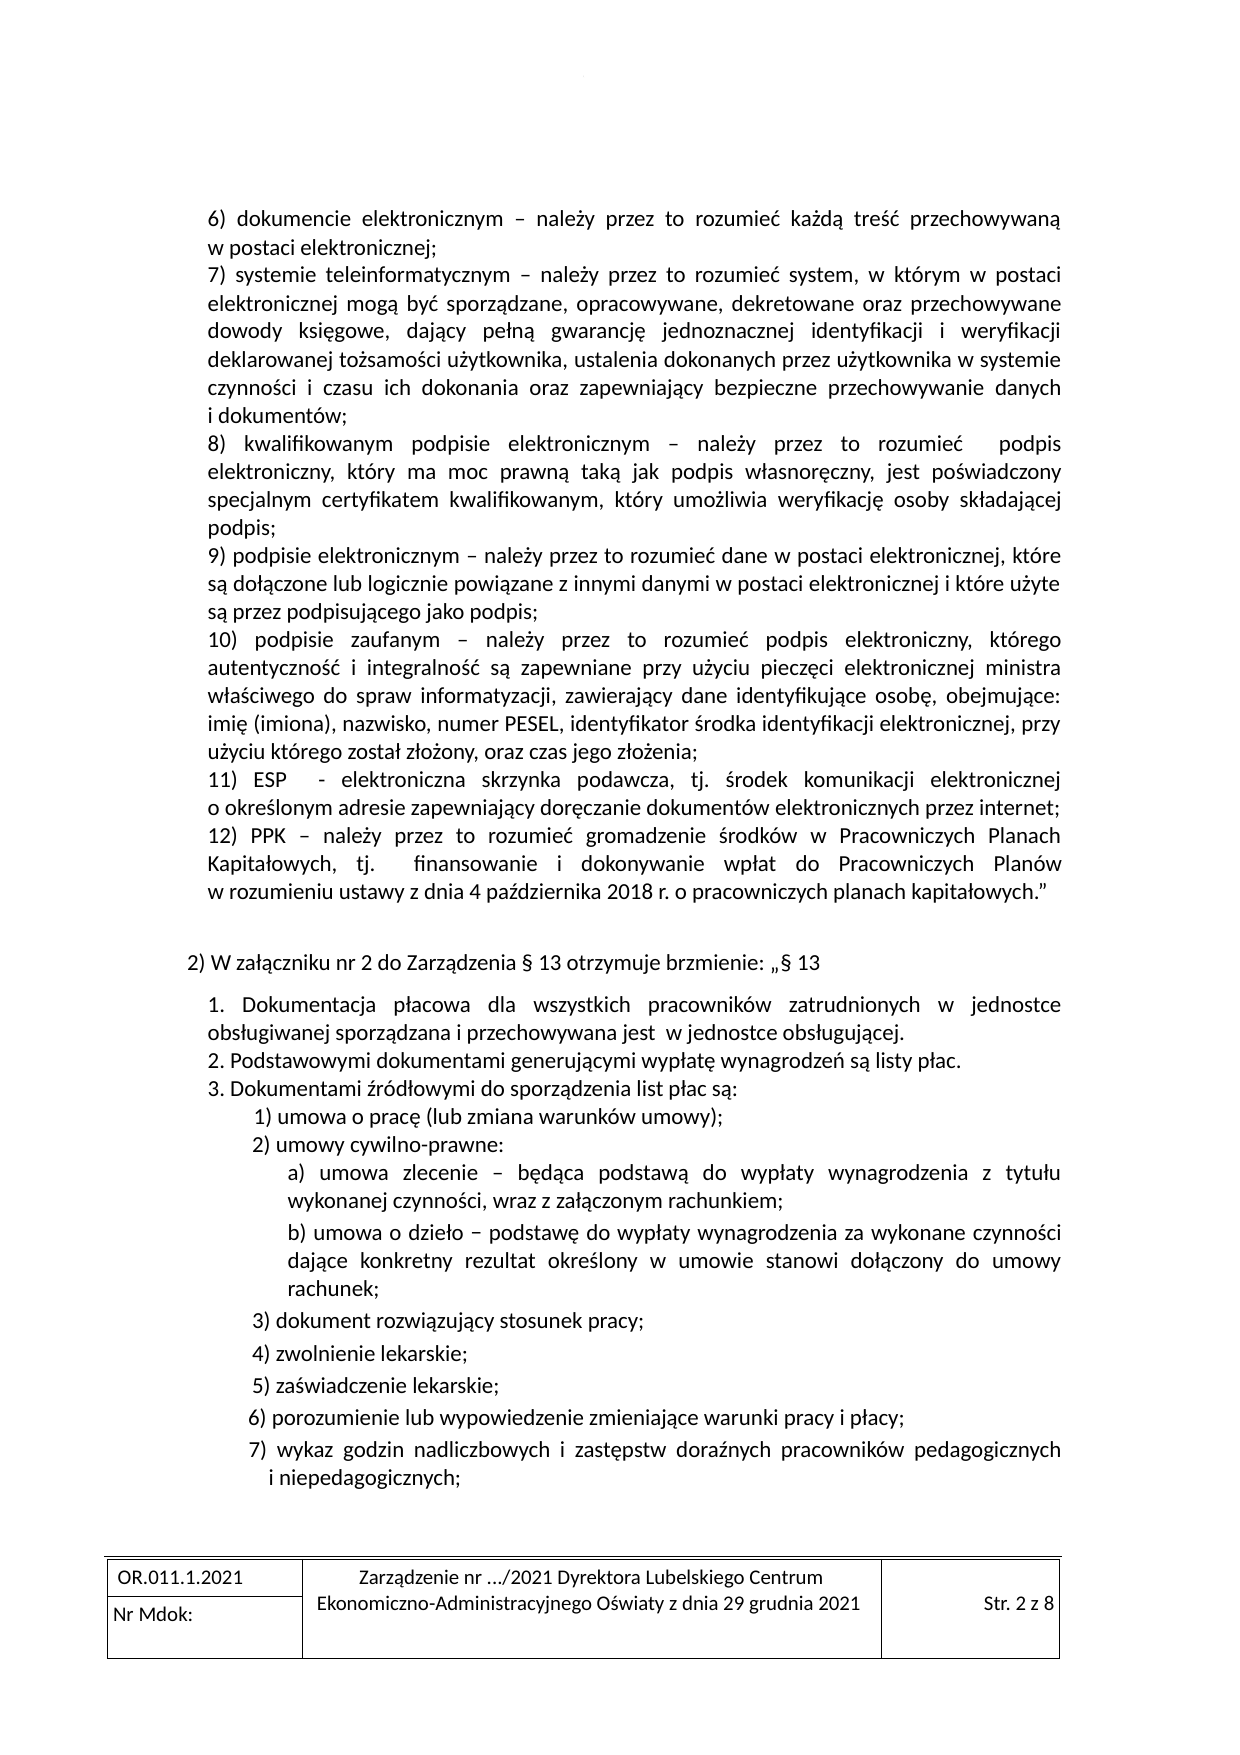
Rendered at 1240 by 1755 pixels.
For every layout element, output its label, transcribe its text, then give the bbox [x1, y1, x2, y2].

list 10) podpisie zaufanym – należy przez to rozumieć podpis elektroniczny, którego autentyczność i integralność są zapewniane przy użyciu pieczęci elektronicznej ministra właściwego do spraw informatyzacji, zawierający dane identyfikujące osobę, obejmujące: imię (imiona), nazwisko, numer PESEL, identyfikator środka identyfikacji elektronicznej, przy użyciu którego został złożony, oraz czas jego złożenia; [163, 625, 1062, 765]
list 6) porozumienie lub wypowiedzenie zmieniające warunki pracy i płacy; [181, 1403, 1062, 1431]
list 2. Podstawowymi dokumentami generującymi wypłatę wynagrodzeń są listy płac. [163, 1046, 1062, 1074]
list a) umowa zlecenie – będąca podstawą do wypłaty wynagrodzenia z tytułu wykonanej czynności, wraz z załączonym rachunkiem; [287, 1158, 1062, 1214]
list 2) umowy cywilno-prawne: [252, 1130, 1062, 1158]
list 6) dokumencie elektronicznym – należy przez to rozumieć każdą treść przechowywaną w postaci elektronicznej; [163, 204, 1062, 261]
list 3. Dokumentami źródłowymi do sporządzenia list płac są: [163, 1074, 1062, 1102]
list 7) wykaz godzin nadliczbowych i zastępstw doraźnych pracowników pedagogicznych i niepedagogicznych; [181, 1435, 1062, 1491]
list 4) zwolnienie lekarskie; [252, 1339, 1062, 1367]
list 1) umowa o pracę (lub zmiana warunków umowy); [104, 1102, 1062, 1130]
list 12) PPK – należy przez to rozumieć gromadzenie środków w Pracowniczych Planach Kapitałowych, tj. finansowanie i dokonywanie wpłat do Pracowniczych Planów w rozumieniu ustawy z dnia 4 października 2018 r. o pracowniczych planach kapitałowych.” [163, 821, 1062, 905]
list 7) systemie teleinformatycznym – należy przez to rozumieć system, w którym w postaci elektronicznej mogą być sporządzane, opracowywane, dekretowane oraz przechowywane dowody księgowe, dający pełną gwarancję jednoznacznej identyfikacji i weryfikacji deklarowanej tożsamości użytkownika, ustalenia dokonanych przez użytkownika w systemie czynności i czasu ich dokonania oraz zapewniający bezpieczne przechowywanie danych i dokumentów; [163, 261, 1062, 429]
list 1. Dokumentacja płacowa dla wszystkich pracowników zatrudnionych w jednostce obsługiwanej sporządzana i przechowywana jest w jednostce obsługującej. [163, 990, 1062, 1046]
list 2) W załączniku nr 2 do Zarządzenia § 13 otrzymuje brzmienie: „§ 13 [146, 948, 1062, 976]
list 5) zaświadczenie lekarskie; [252, 1371, 1062, 1399]
list 9) podpisie elektronicznym – należy przez to rozumieć dane w postaci elektronicznej, które są dołączone lub logicznie powiązane z innymi danymi w postaci elektronicznej i które użyte są przez podpisującego jako podpis; [163, 541, 1062, 625]
list b) umowa o dzieło − podstawę do wypłaty wynagrodzenia za wykonane czynności dające konkretny rezultat określony w umowie stanowi dołączony do umowy rachunek; [287, 1218, 1062, 1303]
list 3) dokument rozwiązujący stosunek pracy; [252, 1307, 1062, 1335]
list 11) ESP - elektroniczna skrzynka podawcza, tj. środek komunikacji elektronicznej o określonym adresie zapewniający doręczanie dokumentów elektronicznych przez internet; [163, 765, 1062, 821]
list 8) kwalifikowanym podpisie elektronicznym – należy przez to rozumieć podpis elektroniczny, który ma moc prawną taką jak podpis własnoręczny, jest poświadczony specjalnym certyfikatem kwalifikowanym, który umożliwia weryfikację osoby składającej podpis; [163, 429, 1062, 541]
